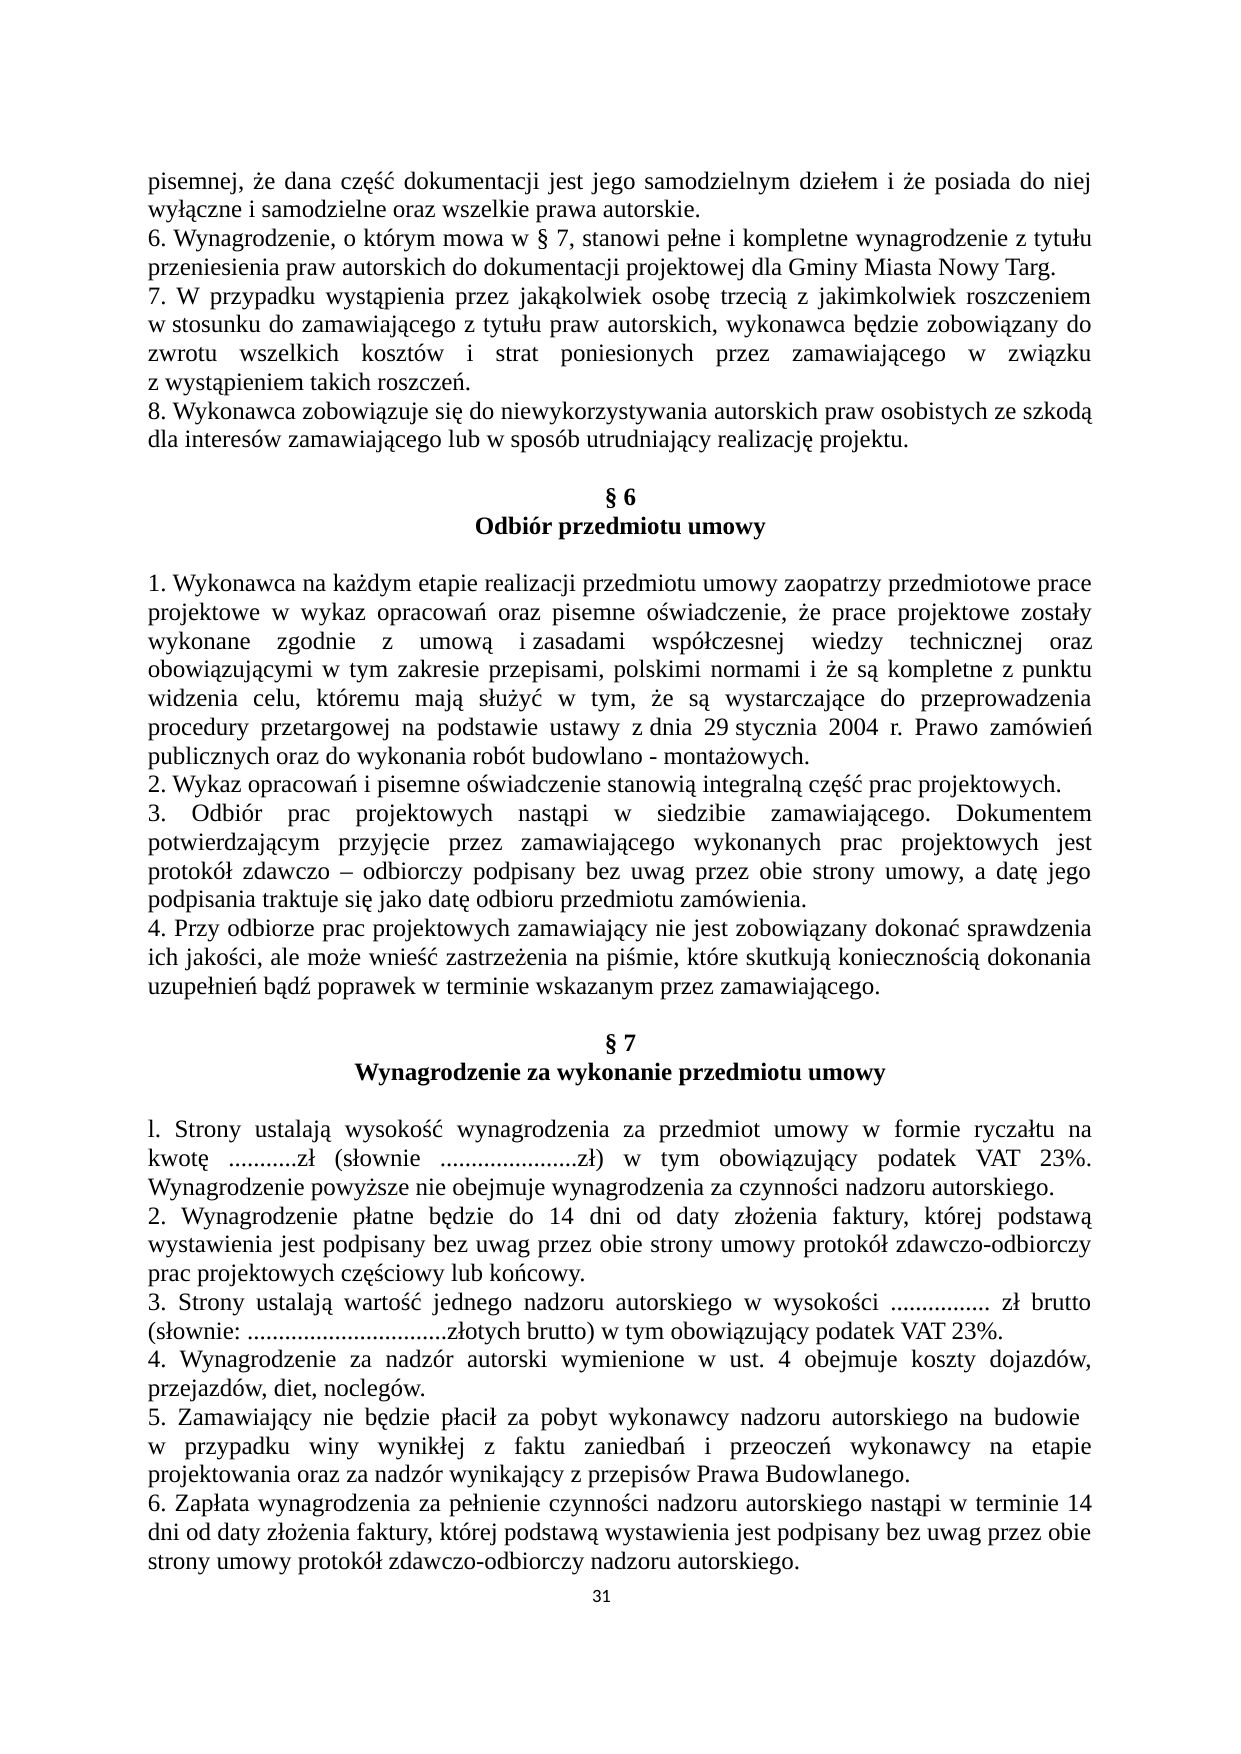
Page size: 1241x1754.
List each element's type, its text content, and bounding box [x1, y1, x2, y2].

text 8. Wykonawca zobowiązuje się do niewykorzystywania autorskich praw osobistych ze szkodą dla interesów zamawiającego lub w sposób utrudniający realizację projektu. [148, 396, 1093, 453]
text 3. Strony ustalają wartość jednego nadzoru autorskiego w wysokości ................ zł brutto (słownie: ................................złotych brutto) w tym obowiązujący podatek VAT 23%. [148, 1287, 1093, 1344]
text 4. Wynagrodzenie za nadzór autorski wymienione w ust. 4 obejmuje koszty dojazdów, przejazdów, diet, noclegów. [148, 1344, 1093, 1402]
text 1. Wykonawca na każdym etapie realizacji przedmiotu umowy zaopatrzy przedmiotowe prace projektowe w wykaz opracowań oraz pisemne oświadczenie, że prace projektowe zostały wykonane zgodnie z umową i zasadami współczesnej wiedzy technicznej oraz obowiązującymi w tym zakresie przepisami, polskimi normami i że są kompletne z punktu widzenia celu, któremu mają służyć w tym, że są wystarczające do przeprowadzenia procedury przetargowej na podstawie ustawy z dnia 29 stycznia 2004 r. Prawo zamówień publicznych oraz do wykonania robót budowlano - montażowych. [148, 568, 1093, 769]
text 7. W przypadku wystąpienia przez jakąkolwiek osobę trzecią z jakimkolwiek roszczeniem w stosunku do zamawiającego z tytułu praw autorskich, wykonawca będzie zobowiązany do zwrotu wszelkich kosztów i strat poniesionych przez zamawiającego w związku z wystąpieniem takich roszczeń. [148, 281, 1093, 396]
text Odbiór przedmiotu umowy [148, 511, 1093, 539]
text § 6 [148, 482, 1093, 511]
text 2. Wykaz opracowań i pisemne oświadczenie stanowią integralną część prac projektowych. [148, 769, 1093, 798]
text 3. Odbiór prac projektowych nastąpi w siedzibie zamawiającego. Dokumentem potwierdzającym przyjęcie przez zamawiającego wykonanych prac projektowych jest protokół zdawczo – odbiorczy podpisany bez uwag przez obie strony umowy, a datę jego podpisania traktuje się jako datę odbioru przedmiotu zamówienia. [148, 798, 1093, 913]
text l. Strony ustalają wysokość wynagrodzenia za przedmiot umowy w formie ryczałtu na kwotę ...........zł (słownie ......................zł) w tym obowiązujący podatek VAT 23%. Wynagrodzenie powyższe nie obejmuje wynagrodzenia za czynności nadzoru autorskiego. [148, 1114, 1093, 1201]
text Wynagrodzenie za wykonanie przedmiotu umowy [148, 1057, 1093, 1086]
text pisemnej, że dana część dokumentacji jest jego samodzielnym dziełem i że posiada do niej wyłączne i samodzielne oraz wszelkie prawa autorskie. [148, 166, 1093, 223]
text § 7 [148, 1028, 1093, 1057]
text 2. Wynagrodzenie płatne będzie do 14 dni od daty złożenia faktury, której podstawą wystawienia jest podpisany bez uwag przez obie strony umowy protokół zdawczo-odbiorczy prac projektowych częściowy lub końcowy. [148, 1201, 1093, 1287]
text 4. Przy odbiorze prac projektowych zamawiający nie jest zobowiązany dokonać sprawdzenia ich jakości, ale może wnieść zastrzeżenia na piśmie, które skutkują koniecznością dokonania uzupełnień bądź poprawek w terminie wskazanym przez zamawiającego. [148, 913, 1093, 999]
text 5. Zamawiający nie będzie płacił za pobyt wykonawcy nadzoru autorskiego na budowie w przypadku winy wynikłej z faktu zaniedbań i przeoczeń wykonawcy na etapie projektowania oraz za nadzór wynikający z przepisów Prawa Budowlanego. [148, 1402, 1093, 1488]
text 6. Wynagrodzenie, o którym mowa w § 7, stanowi pełne i kompletne wynagrodzenie z tytułu przeniesienia praw autorskich do dokumentacji projektowej dla Gminy Miasta Nowy Targ. [148, 223, 1093, 281]
text 6. Zapłata wynagrodzenia za pełnienie czynności nadzoru autorskiego nastąpi w terminie 14 dni od daty złożenia faktury, której podstawą wystawienia jest podpisany bez uwag przez obie strony umowy protokół zdawczo-odbiorczy nadzoru autorskiego. [148, 1488, 1093, 1574]
